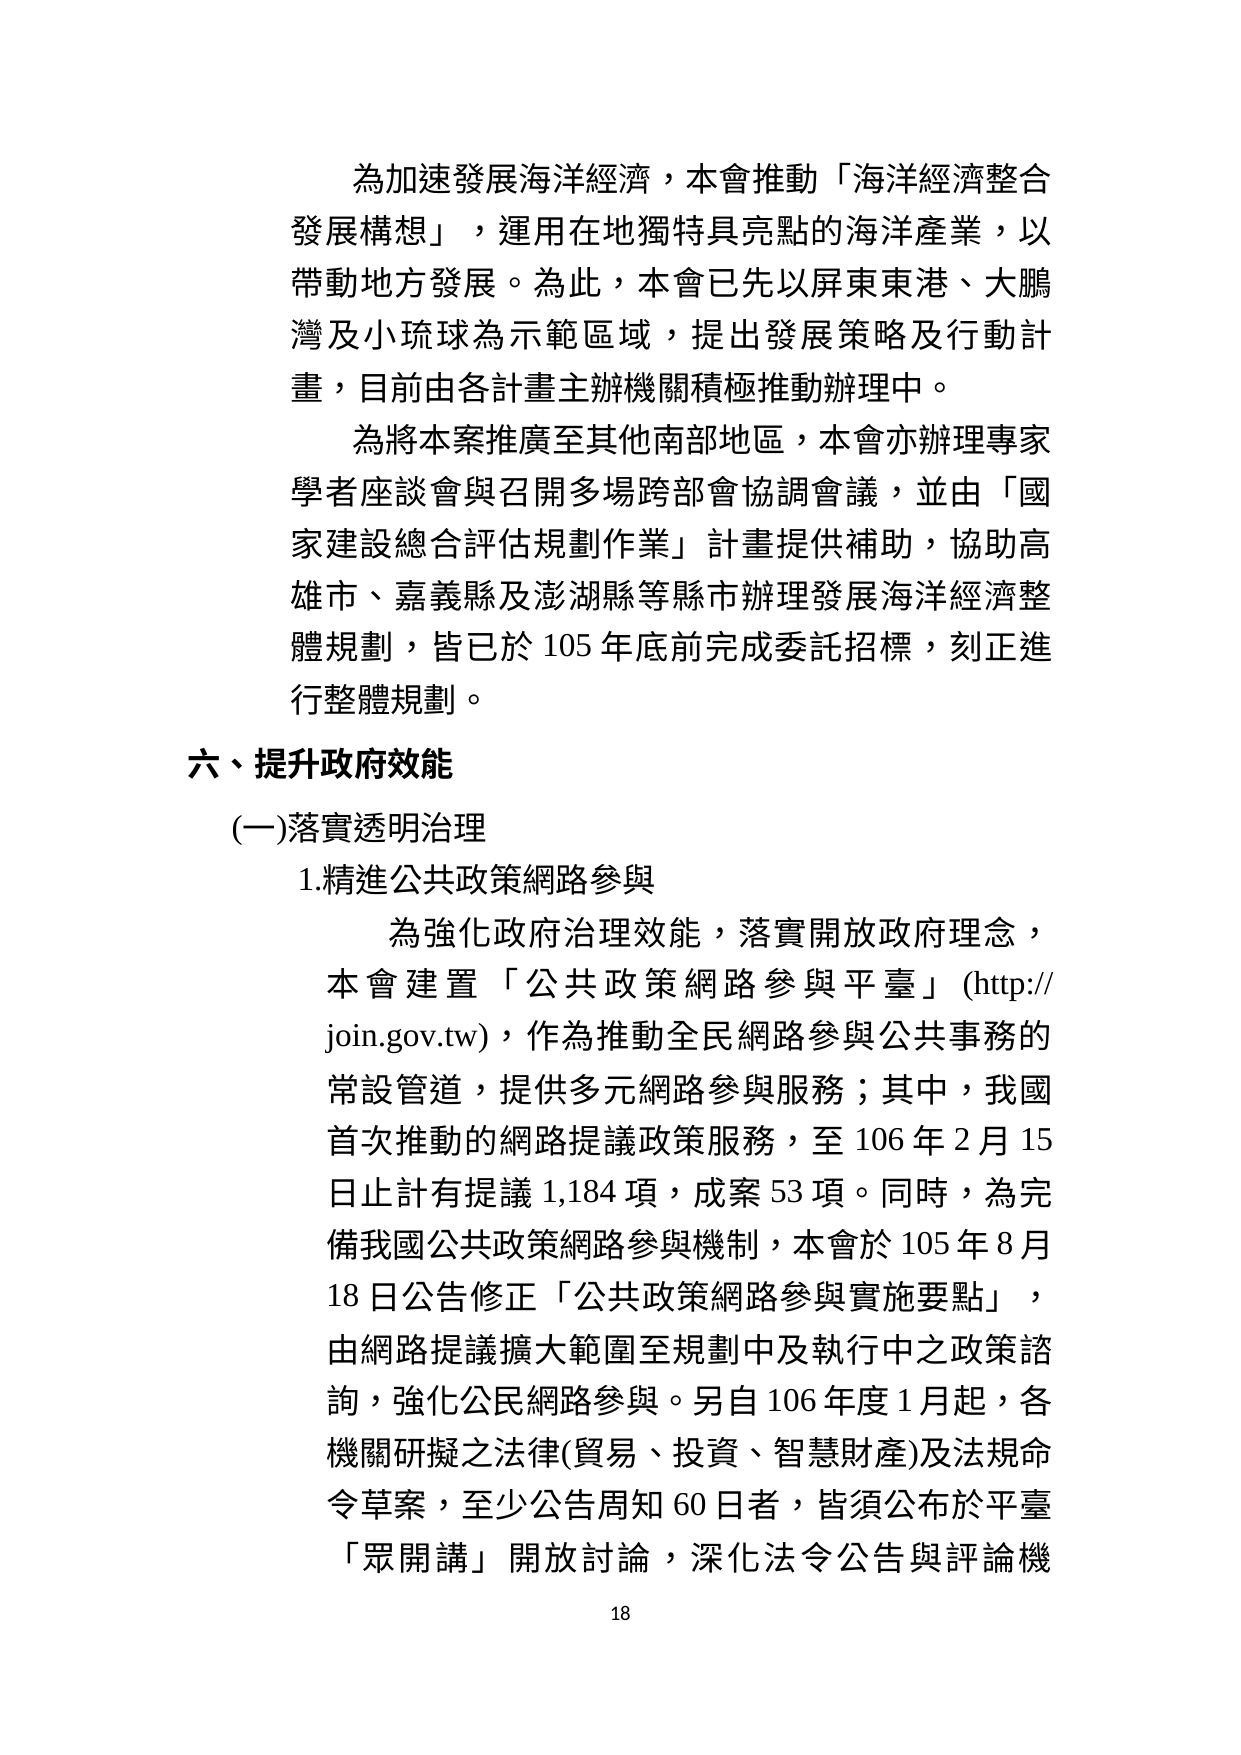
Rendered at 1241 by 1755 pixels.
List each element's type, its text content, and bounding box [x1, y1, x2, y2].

text 1.精進公共政策網路參與 [297, 852, 1053, 904]
text 為將本案推廣至其他南部地區，本會亦辦理專家學者座談會與召開多場跨部會協調會議，並由「國家建設總合評估規劃作業」計畫提供補助，協助高雄市、嘉義縣及澎湖縣等縣市辦理發展海洋經濟整體規劃，皆已於105年底前完成委託招標，刻正進行整體規劃。 [290, 410, 1053, 723]
text 六、提升政府效能 [187, 735, 1053, 787]
text 為強化政府治理效能，落實開放政府理念，本會建置「公共政策網路參與平臺」(http://join.gov.tw)，作為推動全民網路參與公共事務的常設管道，提供多元網路參與服務；其中，我國首次推動的網路提議政策服務，至106年2月15日止計有提議1,184項，成案53項。同時，為完備我國公共政策網路參與機制，本會於105年8月18日公告修正「公共政策網路參與實施要點」，由網路提議擴大範圍至規劃中及執行中之政策諮詢，強化公民網路參與。另自106年度1月起，各機關研擬之法律(貿易、投資、智慧財產)及法規命令草案，至少公告周知60日者，皆須公布於平臺「眾開講」開放討論，深化法令公告與評論機 [326, 904, 1053, 1581]
text (一)落實透明治理 [231, 800, 1053, 852]
text 為加速發展海洋經濟，本會推動「海洋經濟整合發展構想」，運用在地獨特具亮點的海洋產業，以帶動地方發展。為此，本會已先以屏東東港、大鵬灣及小琉球為示範區域，提出發展策略及行動計畫，目前由各計畫主辦機關積極推動辦理中。 [290, 150, 1053, 410]
